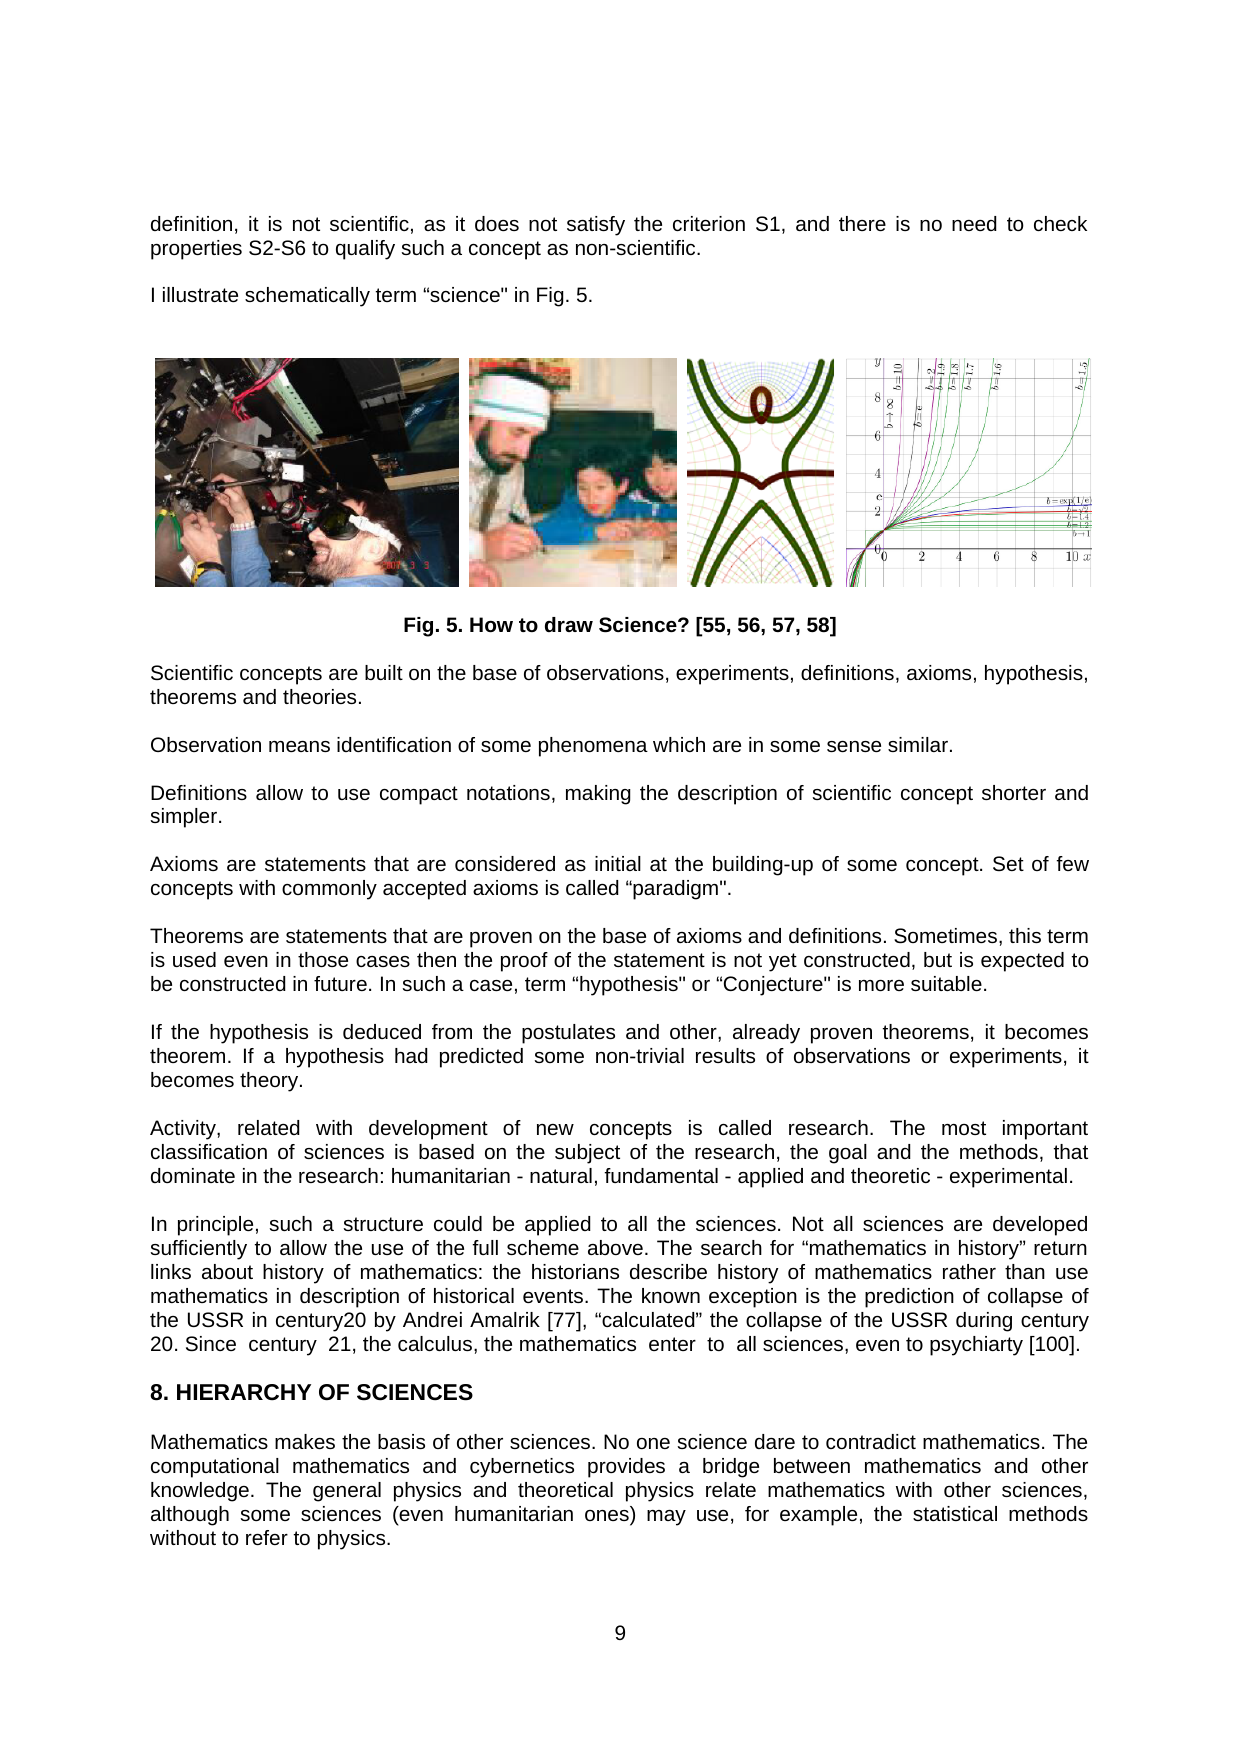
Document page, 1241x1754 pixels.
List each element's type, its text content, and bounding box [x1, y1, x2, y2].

text Definitions allow to use compact notations, making the description of scientific concept shorter and simpler. [150, 780, 1090, 828]
text 8. HIERARCHY OF SCIENCES [150, 1379, 1090, 1406]
text Observation means identification of some phenomena which are in some sense similar. [150, 732, 1090, 756]
text In principle, such a structure could be applied to all the sciences. Not all sciences are developed sufficiently to allow the use of the full scheme above. The search for “mathematics in history” return links about history of mathematics: the historians describe history of mathematics rather than use mathematics in description of historical events. The known exception is the prediction of collapse of the USSR in century20 by Andrei Amalrik [77], “calculated” the collapse of the USSR during century 20. Since century 21, the calculus, the mathematics enter to all sciences, even to psychiarty [100]. [150, 1212, 1090, 1355]
text definition, it is not scientific, as it does not satisfy the criterion S1, and there is no need to check properties S2-S6 to qualify such a concept as non-scientific. [150, 211, 1090, 259]
text Theorems are statements that are proven on the base of axioms and definitions. Sometimes, this term is used even in those cases then the proof of the statement is not yet constructed, but is expected to be constructed in future. In such a case, term “hypothesis" or “Conjecture" is more suitable. [150, 924, 1090, 996]
picture [153, 355, 1094, 589]
text Scientific concepts are built on the base of observations, experiments, definitions, axioms, hypothesis, theorems and theories. [150, 661, 1090, 708]
text If the hypothesis is deduced from the postulates and other, already proven theorems, it becomes theorem. If a hypothesis had predicted some non-trivial results of observations or experiments, it becomes theory. [150, 1020, 1090, 1092]
text Fig. 5. How to draw Science? [55, 56, 57, 58] [150, 613, 1090, 637]
text Axioms are statements that are considered as initial at the building-up of some concept. Set of few concepts with commonly accepted axioms is called “paradigm". [150, 852, 1090, 900]
text Activity, related with development of new concepts is called research. The most important classification of sciences is based on the subject of the research, the goal and the methods, that dominate in the research: humanitarian - natural, fundamental - applied and theoretic - experimental. [150, 1116, 1090, 1188]
text Mathematics makes the basis of other sciences. No one science dare to contradict mathematics. The computational mathematics and cybernetics provides a bridge between mathematics and other knowledge. The general physics and theoretical physics relate mathematics with other sciences, although some sciences (even humanitarian ones) may use, for example, the statistical methods without to refer to physics. [150, 1429, 1090, 1549]
text I illustrate schematically term “science" in Fig. 5. [150, 283, 1090, 307]
